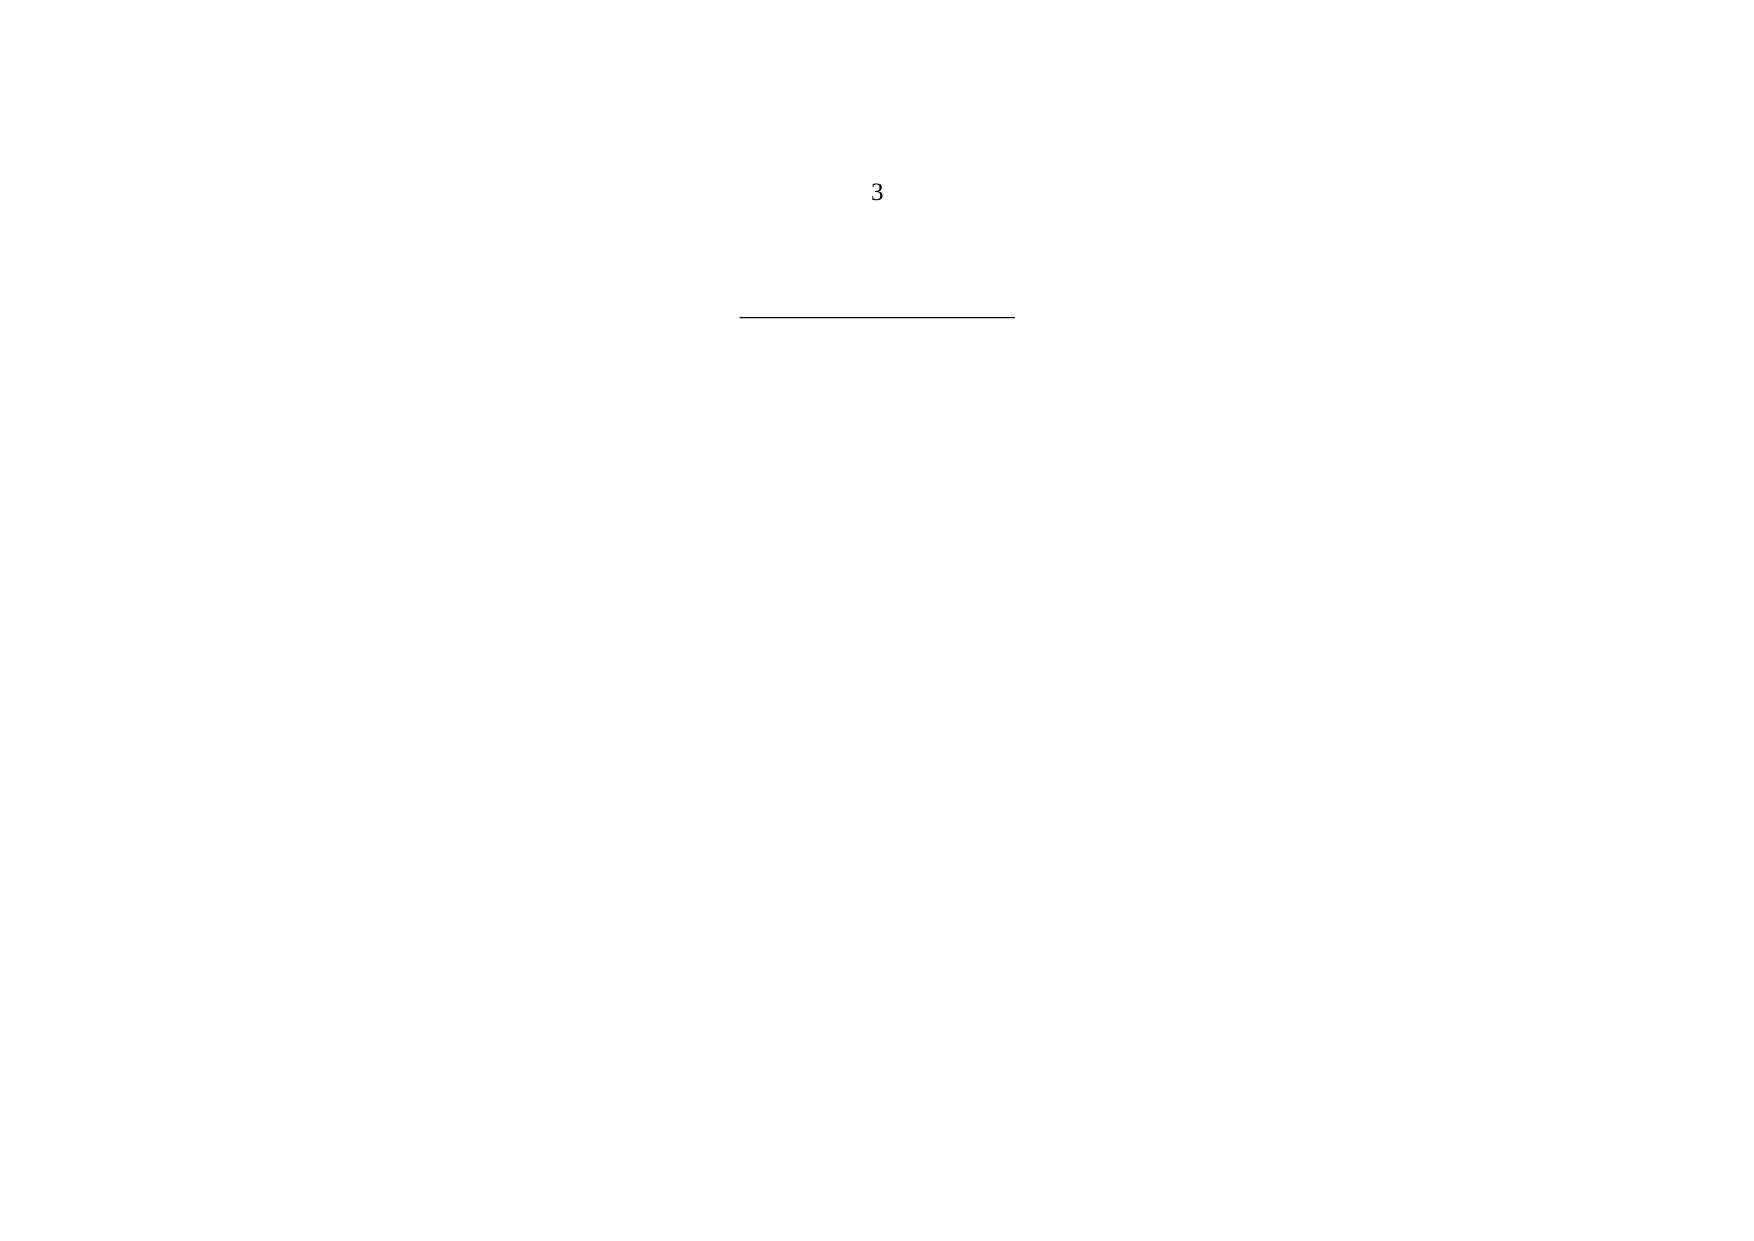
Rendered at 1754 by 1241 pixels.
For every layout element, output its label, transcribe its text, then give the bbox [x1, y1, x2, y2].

text ______________________ [118, 292, 1636, 321]
